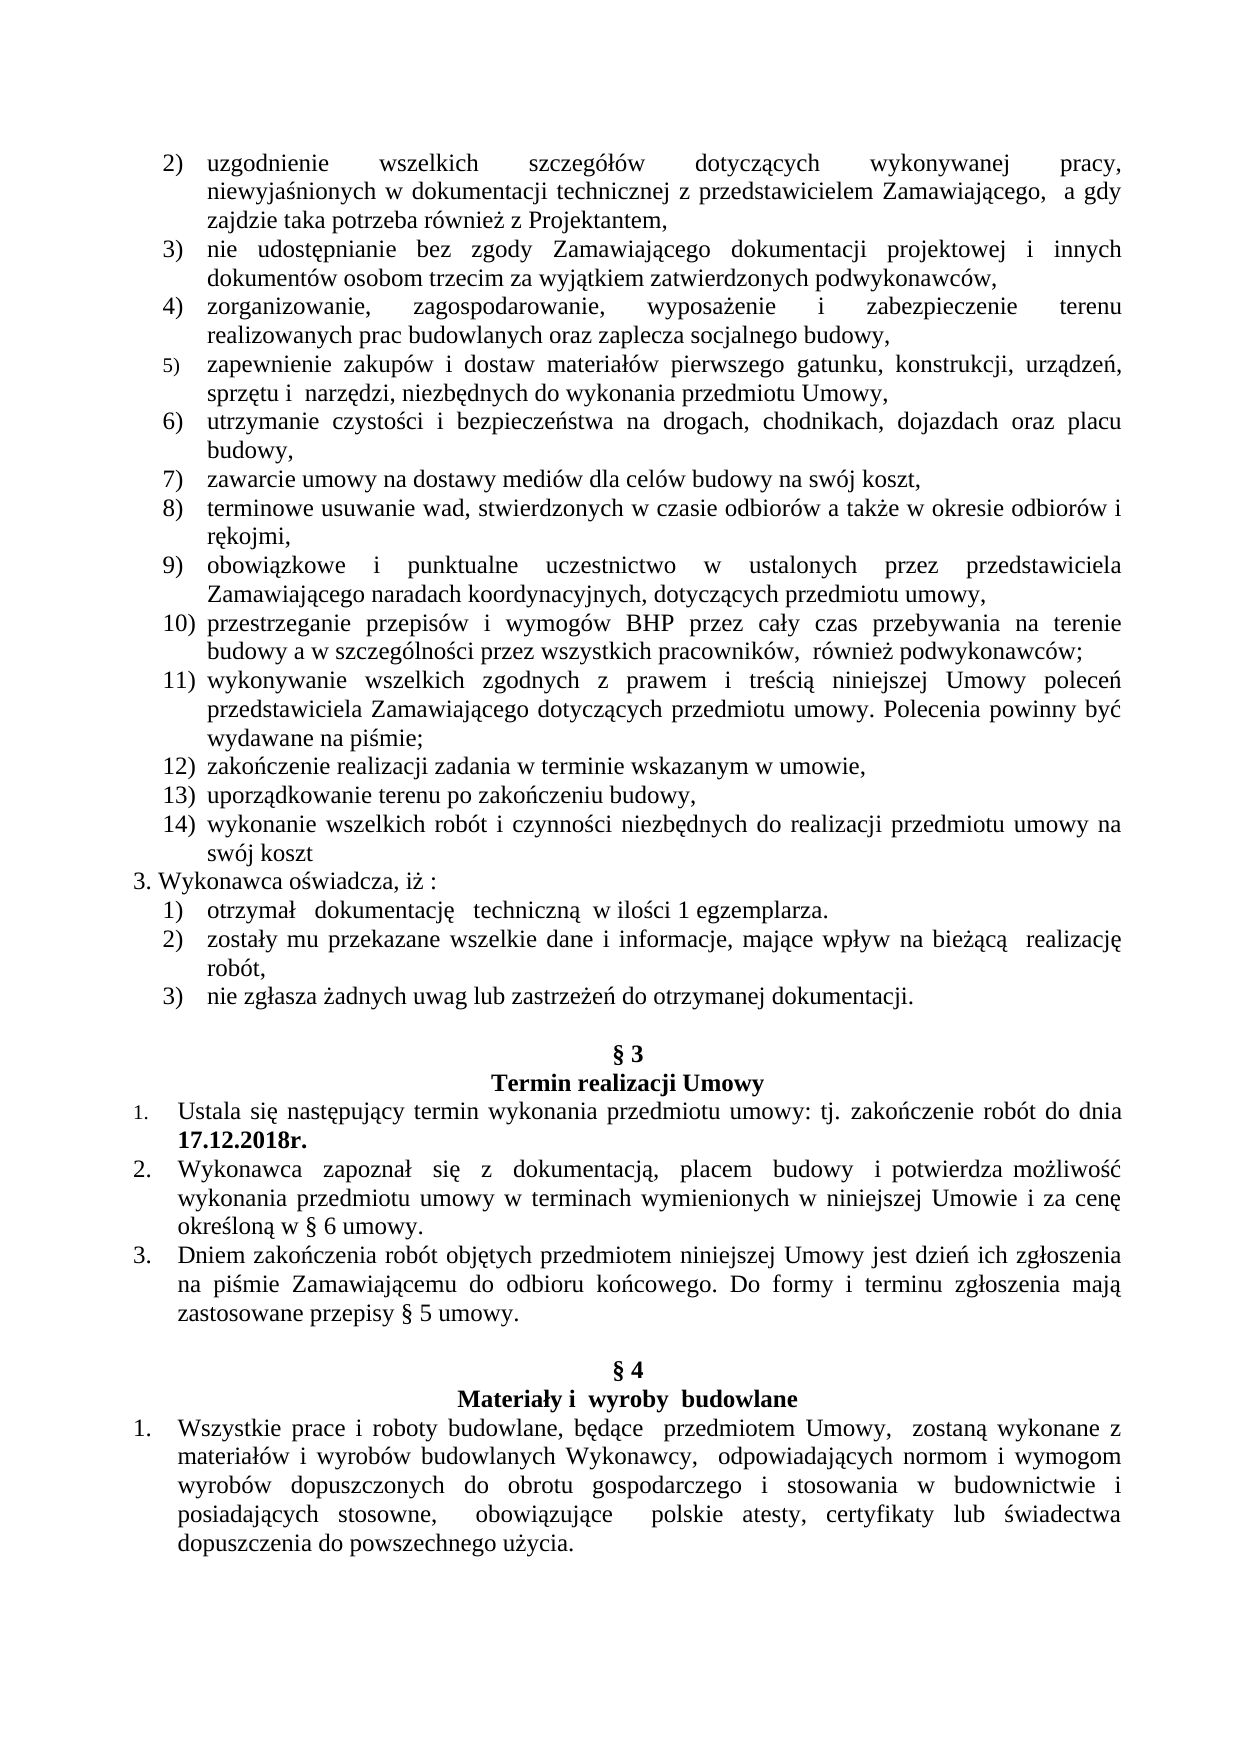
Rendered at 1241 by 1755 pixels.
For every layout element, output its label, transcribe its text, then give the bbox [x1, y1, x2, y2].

list Wykonawca zapoznał się z dokumentacją, placem budowy i potwierdza możliwość wykonania przedmiotu umowy w terminach wymienionych w niniejszej Umowie i za cenę określoną w § 6 umowy. [133, 1154, 1122, 1240]
list terminowe usuwanie wad, stwierdzonych w czasie odbiorów a także w okresie odbiorów i rękojmi, [162, 493, 1122, 550]
list zostały mu przekazane wszelkie dane i informacje, mające wpływ na bieżącą realizację robót, [162, 924, 1122, 981]
list otrzymał dokumentację techniczną w ilości 1 egzemplarza. [162, 895, 1122, 924]
list utrzymanie czystości i bezpieczeństwa na drogach, chodnikach, dojazdach oraz placu budowy, [162, 406, 1122, 464]
list uzgodnienie wszelkich szczegółów dotyczących wykonywanej pracy, niewyjaśnionych w dokumentacji technicznej z przedstawicielem Zamawiającego, a gdy zajdzie taka potrzeba również z Projektantem, [162, 148, 1122, 234]
text 3. Wykonawca oświadcza, iż : [133, 866, 1122, 895]
list uporządkowanie terenu po zakończeniu budowy, [162, 780, 1122, 809]
list Wszystkie prace i roboty budowlane, będące przedmiotem Umowy, zostaną wykonane z materiałów i wyrobów budowlanych Wykonawcy, odpowiadających normom i wymogom wyrobów dopuszczonych do obrotu gospodarczego i stosowania w budownictwie i posiadających stosowne, obowiązujące polskie atesty, certyfikaty lub świadectwa dopuszczenia do powszechnego użycia. [133, 1413, 1122, 1556]
text § 4 [133, 1355, 1122, 1384]
list zorganizowanie, zagospodarowanie, wyposażenie i zabezpieczenie terenu realizowanych prac budowlanych oraz zaplecza socjalnego budowy, [162, 291, 1122, 349]
list wykonanie wszelkich robót i czynności niezbędnych do realizacji przedmiotu umowy na swój koszt [162, 809, 1122, 866]
list Dniem zakończenia robót objętych przedmiotem niniejszej Umowy jest dzień ich zgłoszenia na piśmie Zamawiającemu do odbioru końcowego. Do formy i terminu zgłoszenia mają zastosowane przepisy § 5 umowy. [133, 1240, 1122, 1326]
subtitle Materiały i wyroby budowlane [133, 1384, 1122, 1413]
text § 3 [133, 1039, 1122, 1068]
list nie udostępnianie bez zgody Zamawiającego dokumentacji projektowej i innych dokumentów osobom trzecim za wyjątkiem zatwierdzonych podwykonawców, [162, 234, 1122, 291]
list zapewnienie zakupów i dostaw materiałów pierwszego gatunku, konstrukcji, urządzeń, sprzętu i narzędzi, niezbędnych do wykonania przedmiotu Umowy, [162, 349, 1122, 406]
text Termin realizacji Umowy [133, 1068, 1122, 1096]
list obowiązkowe i punktualne uczestnictwo w ustalonych przez przedstawiciela Zamawiającego naradach koordynacyjnych, dotyczących przedmiotu umowy, [162, 550, 1122, 608]
list wykonywanie wszelkich zgodnych z prawem i treścią niniejszej Umowy poleceń przedstawiciela Zamawiającego dotyczących przedmiotu umowy. Polecenia powinny być wydawane na piśmie; [162, 665, 1122, 751]
list Ustala się następujący termin wykonania przedmiotu umowy: tj. zakończenie robót do dnia 17.12.2018r. [133, 1096, 1122, 1154]
list przestrzeganie przepisów i wymogów BHP przez cały czas przebywania na terenie budowy a w szczególności przez wszystkich pracowników, również podwykonawców; [162, 608, 1122, 665]
list nie zgłasza żadnych uwag lub zastrzeżeń do otrzymanej dokumentacji. [162, 981, 1122, 1010]
list zawarcie umowy na dostawy mediów dla celów budowy na swój koszt, [162, 464, 1122, 493]
list zakończenie realizacji zadania w terminie wskazanym w umowie, [162, 751, 1122, 780]
